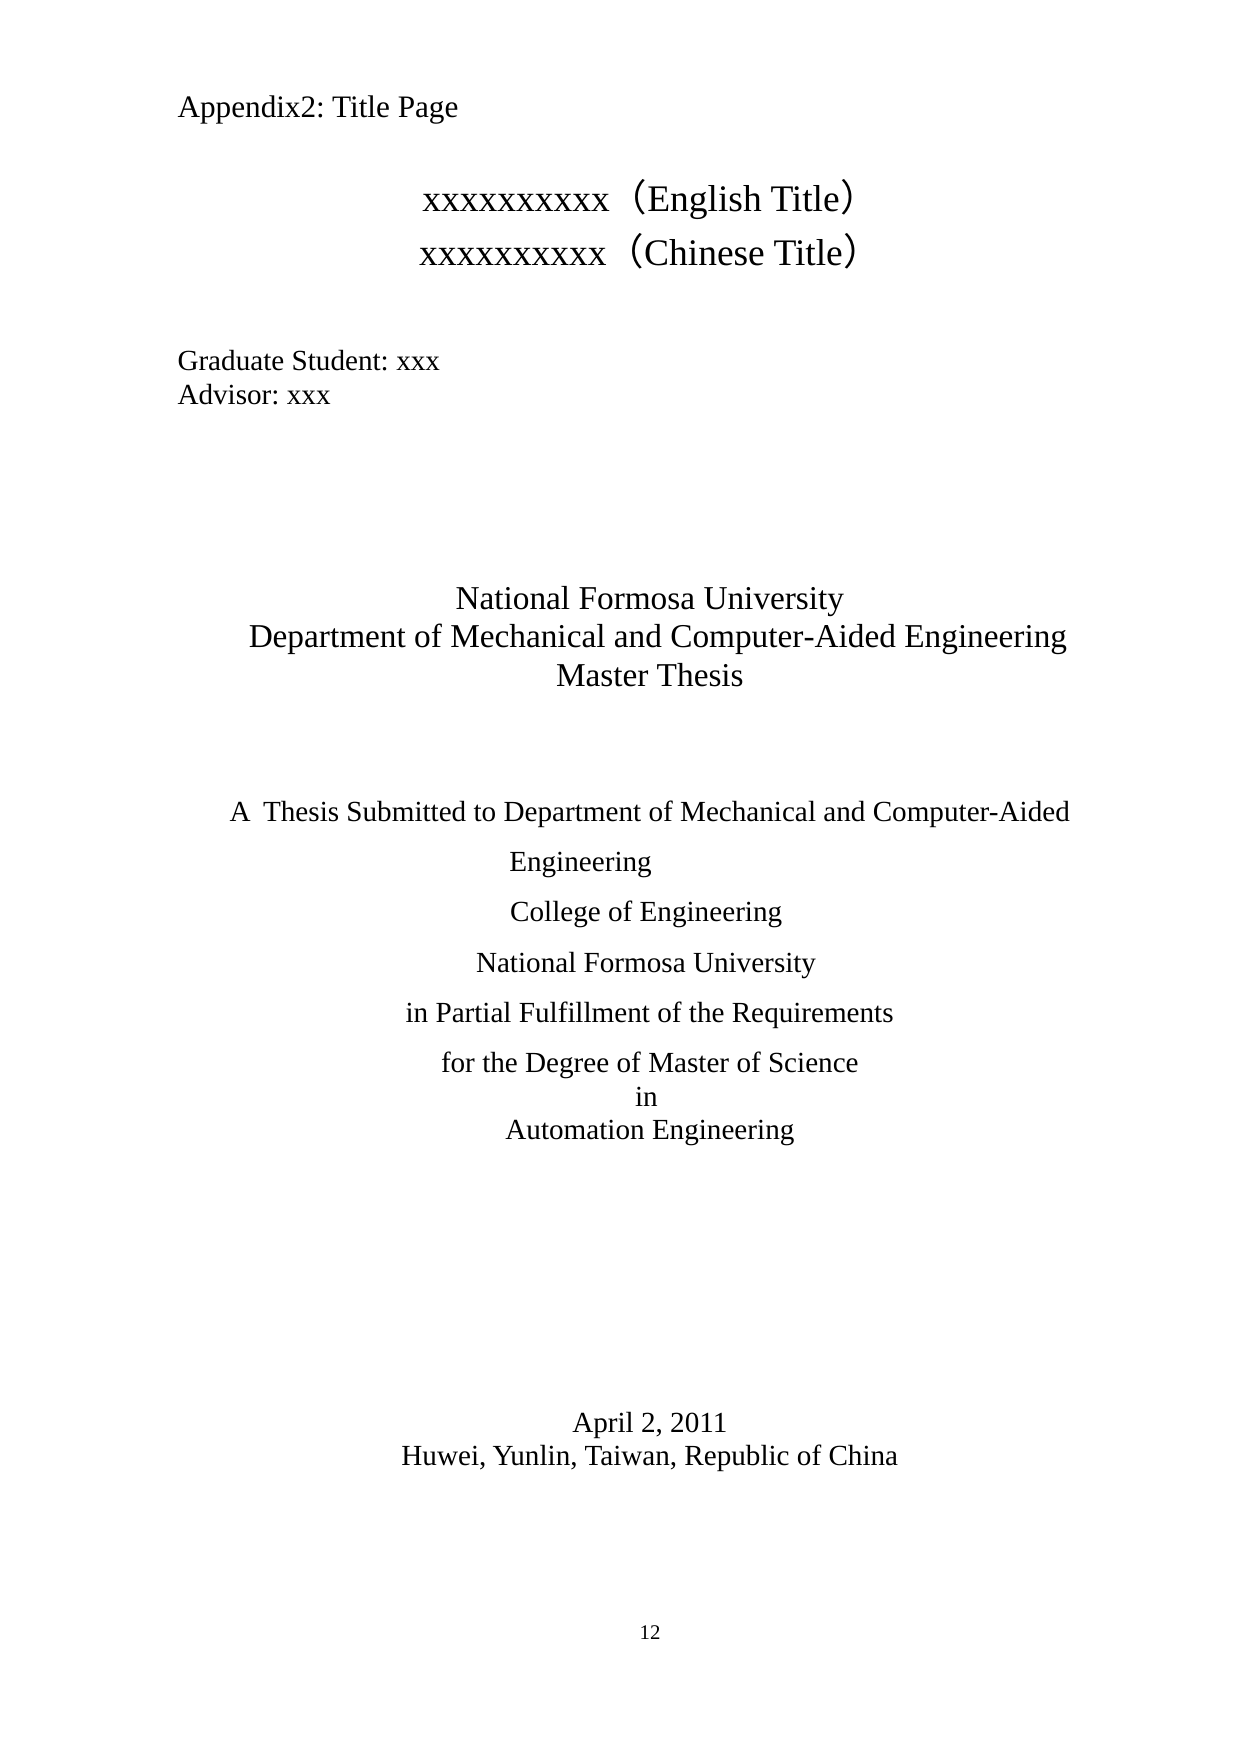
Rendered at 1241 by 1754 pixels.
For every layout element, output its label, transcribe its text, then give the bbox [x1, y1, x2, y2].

text Graduate Student: xxx [177, 343, 1122, 377]
text A Thesis Submitted to Department of Mechanical and Computer-Aided Engineering [177, 794, 1122, 878]
text Appendix2: Title Page [177, 89, 1122, 124]
text Advisor: xxx [177, 377, 1122, 410]
text in [177, 1079, 1122, 1112]
text xxxxxxxxxx（Chinese Title） [177, 222, 1122, 276]
text College of Engineering [177, 894, 1122, 928]
text Automation Engineering [177, 1112, 1122, 1146]
text National Formosa University [177, 945, 1122, 978]
text xxxxxxxxxx（English Title） [177, 168, 1122, 222]
text Huwei, Yunlin, Taiwan, Republic of China [177, 1438, 1122, 1472]
text April 2, 2011 [177, 1405, 1122, 1438]
text National Formosa University [177, 578, 1122, 616]
text for the Degree of Master of Science [177, 1045, 1122, 1079]
text Department of Mechanical and Computer-Aided Engineering [177, 616, 1122, 655]
text Master Thesis [177, 655, 1122, 693]
text in Partial Fulfillment of the Requirements [177, 995, 1122, 1028]
